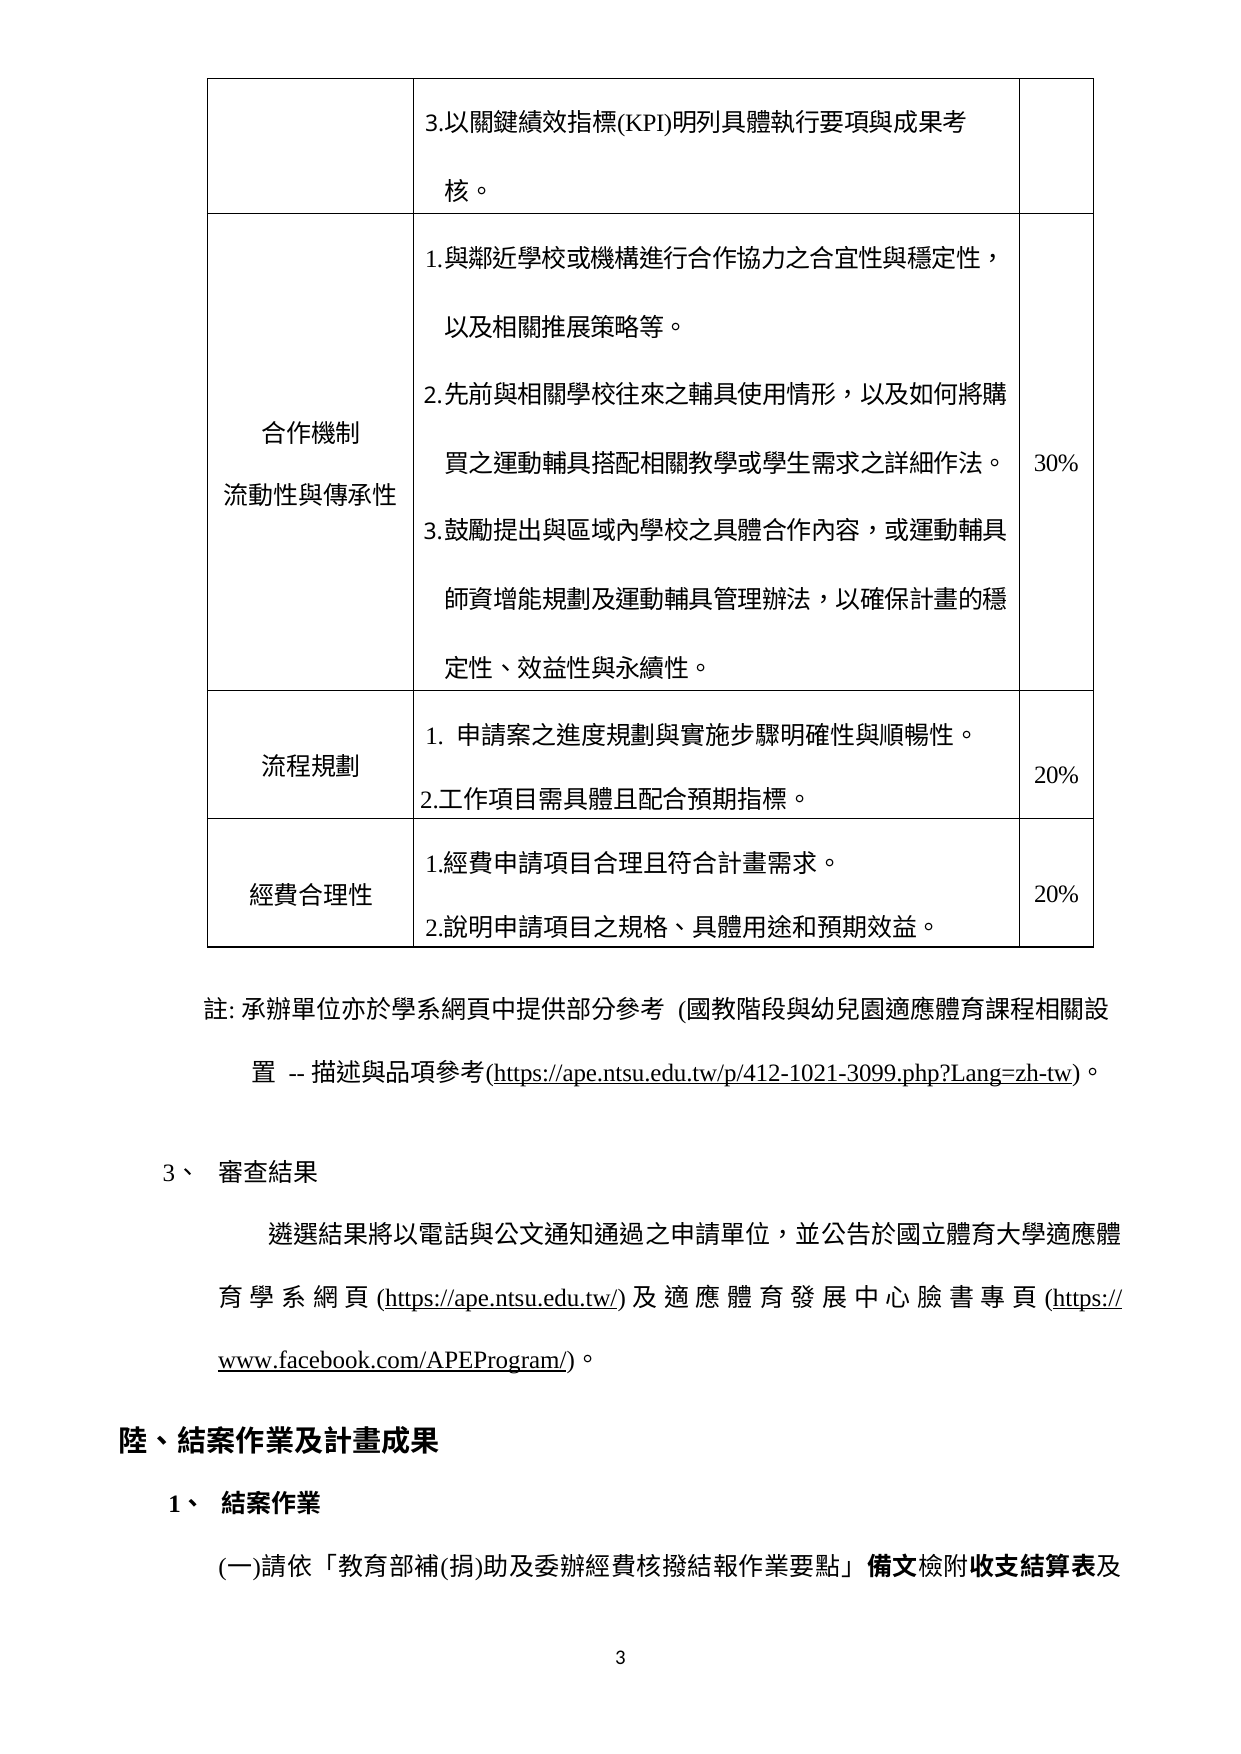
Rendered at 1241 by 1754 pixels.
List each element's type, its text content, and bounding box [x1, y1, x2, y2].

list 結案作業及計畫成果 [118, 1397, 1122, 1460]
list 審查結果 [162, 1129, 1122, 1191]
table_cell 合作機制 流動性與傳承性 [208, 214, 413, 690]
table_cell 流程規劃 [208, 691, 413, 818]
text 註: 承辦單位亦於學系網頁中提供部分參考 (國教階段與幼兒園適應體育課程相關設置 -- 描述與品項參考(https://ape.ntsu.edu.tw/p/412-1021-3099.php?Lang=zh-tw)。 [203, 966, 1122, 1091]
text (一)請依「教育部補(捐)助及委辦經費核撥結報作業要點」備文檢附收支結算表及 [218, 1522, 1122, 1585]
table_cell 計畫型態、申請單位之優劣勢、計畫內容與目標之可行性、相關過往成果等之針對性說明。 盤整分析內外資源和相關單位之連結，例如現有運動輔具相關資源、將如何支持特需學生參與適應體育課程、運動訓練或競賽等活動之落實。 以關鍵績效指標(KPI)明列具體執行要項與成果考核。 [414, 79, 1019, 213]
table_cell 經費合理性 [208, 819, 413, 946]
list 結案作業 [168, 1460, 1122, 1522]
table_cell 20% [1020, 691, 1093, 818]
table_cell [1020, 79, 1093, 213]
table_cell 20% [1020, 819, 1093, 946]
table_cell 與鄰近學校或機構進行合作協力之合宜性與穩定性，以及相關推展策略等。 先前與相關學校往來之輔具使用情形，以及如何將購買之運動輔具搭配相關教學或學生需求之詳細作法。 鼓勵提出與區域內學校之具體合作內容，或運動輔具師資增能規劃及運動輔具管理辦法，以確保計畫的穩定性、效益性與永續性。 [414, 214, 1019, 690]
table_cell [208, 79, 413, 213]
text 遴選結果將以電話與公文通知通過之申請單位，並公告於國立體育大學適應體育學系網頁(https://ape.ntsu.edu.tw/)及適應體育發展中心臉書專頁(https://www.facebook.com/APEProgram/)。 [218, 1191, 1122, 1379]
table_cell 30% [1020, 214, 1093, 690]
table_cell 1.經費申請項目合理且符合計畫需求。 2.說明申請項目之規格、具體用途和預期效益。 [414, 819, 1019, 946]
table_cell 申請案之進度規劃與實施步驟明確性與順暢性。 2.工作項目需具體且配合預期指標。 [414, 691, 1019, 818]
